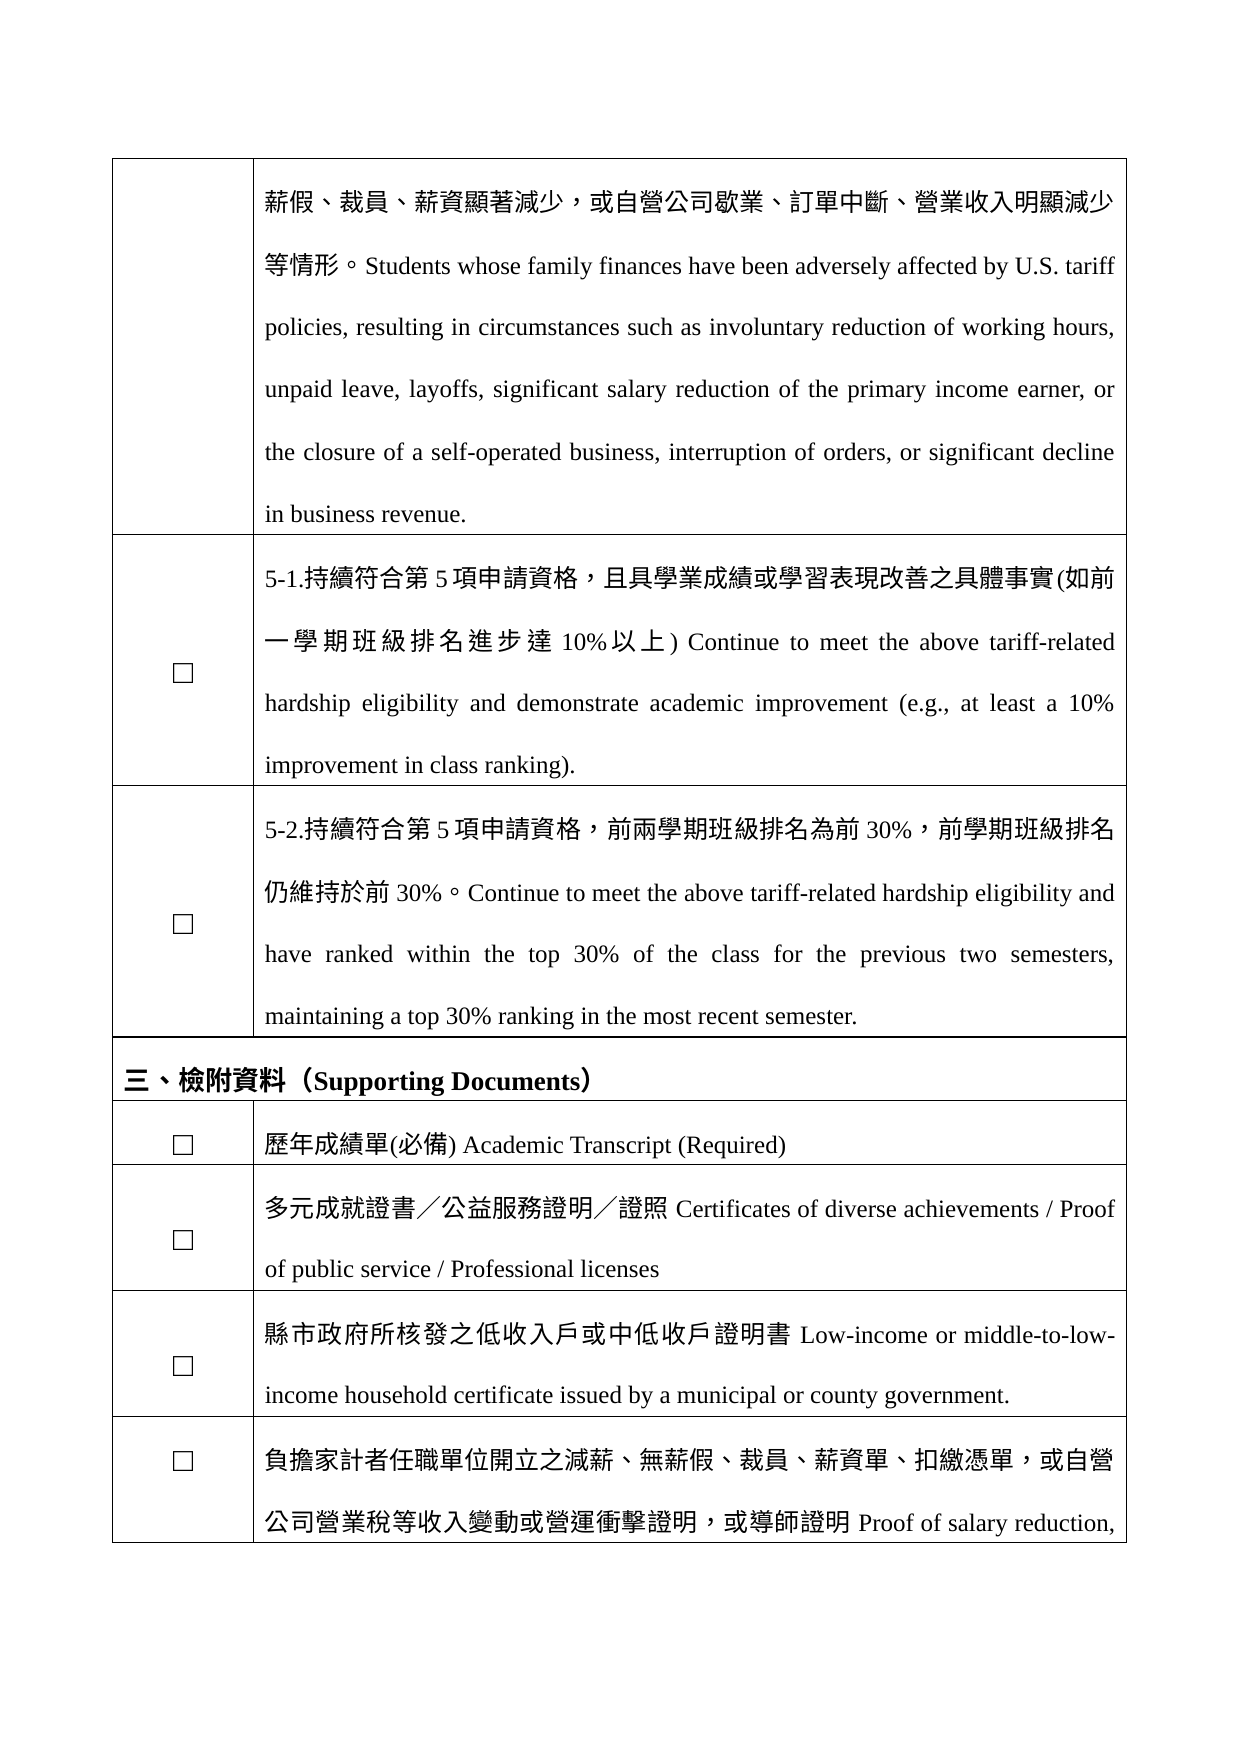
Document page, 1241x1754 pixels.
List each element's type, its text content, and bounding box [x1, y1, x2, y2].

table_cell 5-2.持續符合第5項申請資格，前兩學期班級排名為前30%，前學期班級排名仍維持於前30%。Continue to meet the above tariff-related hardship eligibility and have ranked within the top 30% of the class for the previous two semesters, maintaining a top 30% ranking in the most recent semester. [254, 786, 1126, 1036]
table_cell □ [113, 1101, 253, 1163]
table_cell □ [113, 535, 253, 785]
table_cell □ [113, 1417, 253, 1542]
table_cell 歷年成績單(必備) Academic Transcript (Required) [254, 1101, 1126, 1163]
table_cell □ [113, 786, 253, 1036]
table_cell [113, 159, 253, 534]
table_cell 三、檢附資料（Supporting Documents） [113, 1038, 1126, 1100]
table_cell 縣市政府所核發之低收入戶或中低收戶證明書Low-income or middle-to-low-income household certificate issued by a municipal or county government. [254, 1291, 1126, 1416]
table_cell 負擔家計者任職單位開立之減薪、無薪假、裁員、薪資單、扣繳憑單，或自營公司營業稅等收入變動或營運衝擊證明，或導師證明Proof of salary reduction, [254, 1417, 1126, 1542]
table_cell 5-1.持續符合第5項申請資格，且具學業成績或學習表現改善之具體事實(如前一學期班級排名進步達10%以上) Continue to meet the above tariff-related hardship eligibility and demonstrate academic improvement (e.g., at least a 10% improvement in class ranking). [254, 535, 1126, 785]
table_cell □ [113, 1165, 253, 1289]
table_cell 多元成就證書／公益服務證明／證照Certificates of diverse achievements / Proof of public service / Professional licenses [254, 1165, 1126, 1289]
table_cell 薪假、裁員、薪資顯著減少，或自營公司歇業、訂單中斷、營業收入明顯減少等情形。Students whose family finances have been adversely affected by U.S. tariff policies, resulting in circumstances such as involuntary reduction of working hours, unpaid leave, layoffs, significant salary reduction of the primary income earner, or the closure of a self-operated business, interruption of orders, or significant decline in business revenue. [254, 159, 1126, 534]
table_cell □ [113, 1291, 253, 1416]
